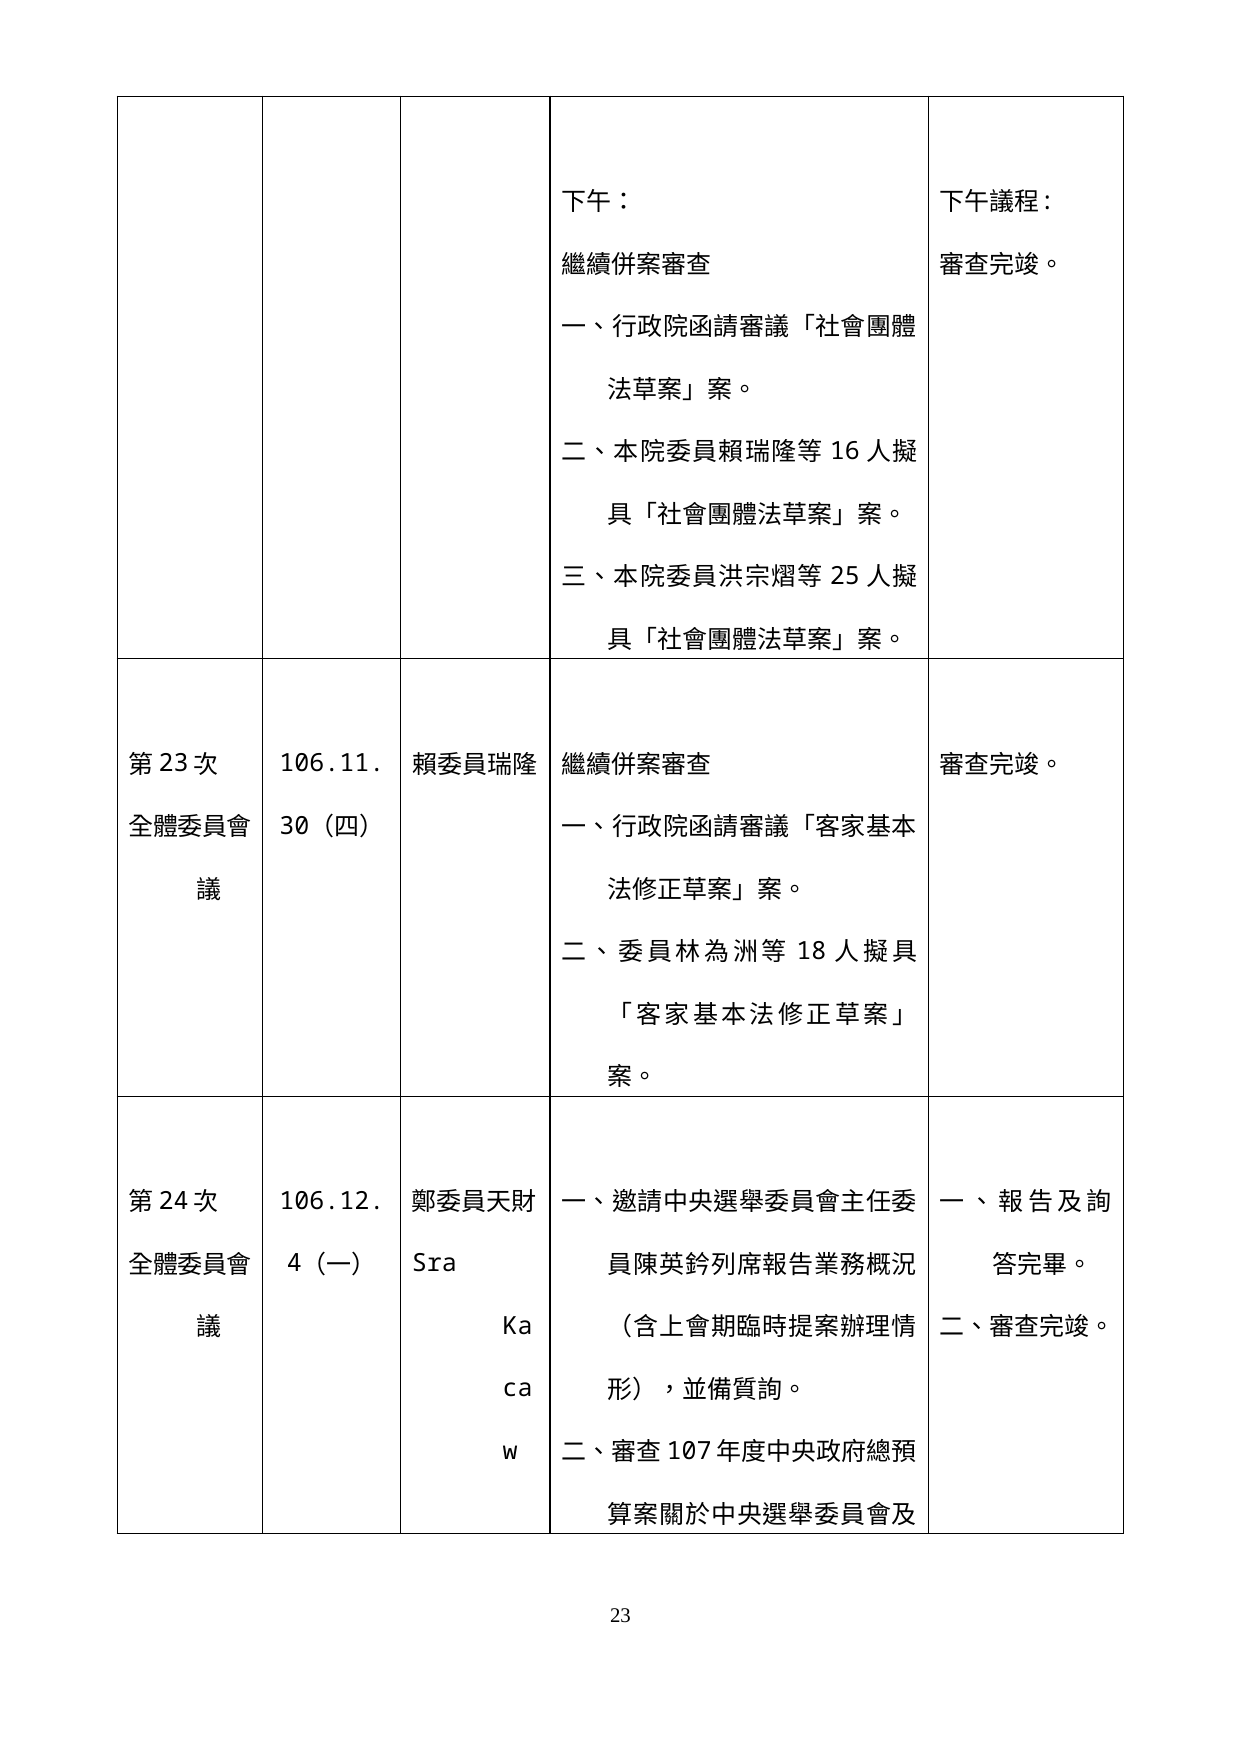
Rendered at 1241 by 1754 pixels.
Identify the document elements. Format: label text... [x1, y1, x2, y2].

table_cell 一、邀請中央選舉委員會主任委員陳英鈐列席報告業務概況（含上會期臨時提案辦理情形），並備質詢。 二、審查107年度中央政府總預算案關於中央選舉委員會及 [551, 1097, 928, 1533]
table_cell [401, 97, 549, 658]
table_cell 一、報告及詢答完畢。 二、審查完竣。 [929, 1097, 1123, 1533]
table_cell 繼續併案審查 一、行政院函請審議「客家基本法修正草案」案。 二、委員林為洲等18人擬具「客家基本法修正草案」案。 [551, 659, 928, 1096]
table_cell 下午議程: 審查完竣。 [929, 97, 1123, 658]
table_cell 第24次 全體委員會議 [118, 1097, 262, 1533]
table_cell [263, 97, 400, 658]
table_cell 106.12.4（一） [263, 1097, 400, 1533]
table_cell 第23次 全體委員會議 [118, 659, 262, 1096]
table_cell 鄭委員天財 Sra Kacaw [401, 1097, 549, 1533]
table_cell 下午： 繼續併案審查 一、行政院函請審議「社會團體法草案」案。 二、本院委員賴瑞隆等16人擬具「社會團體法草案」案。 三、本院委員洪宗熠等25人擬具「社會團體法草案」案。 [551, 97, 928, 658]
table_cell 106.11.30（四） [263, 659, 400, 1096]
table_cell 審查完竣。 [929, 659, 1123, 1096]
table_cell [118, 97, 262, 658]
table_cell 賴委員瑞隆 [401, 659, 549, 1096]
